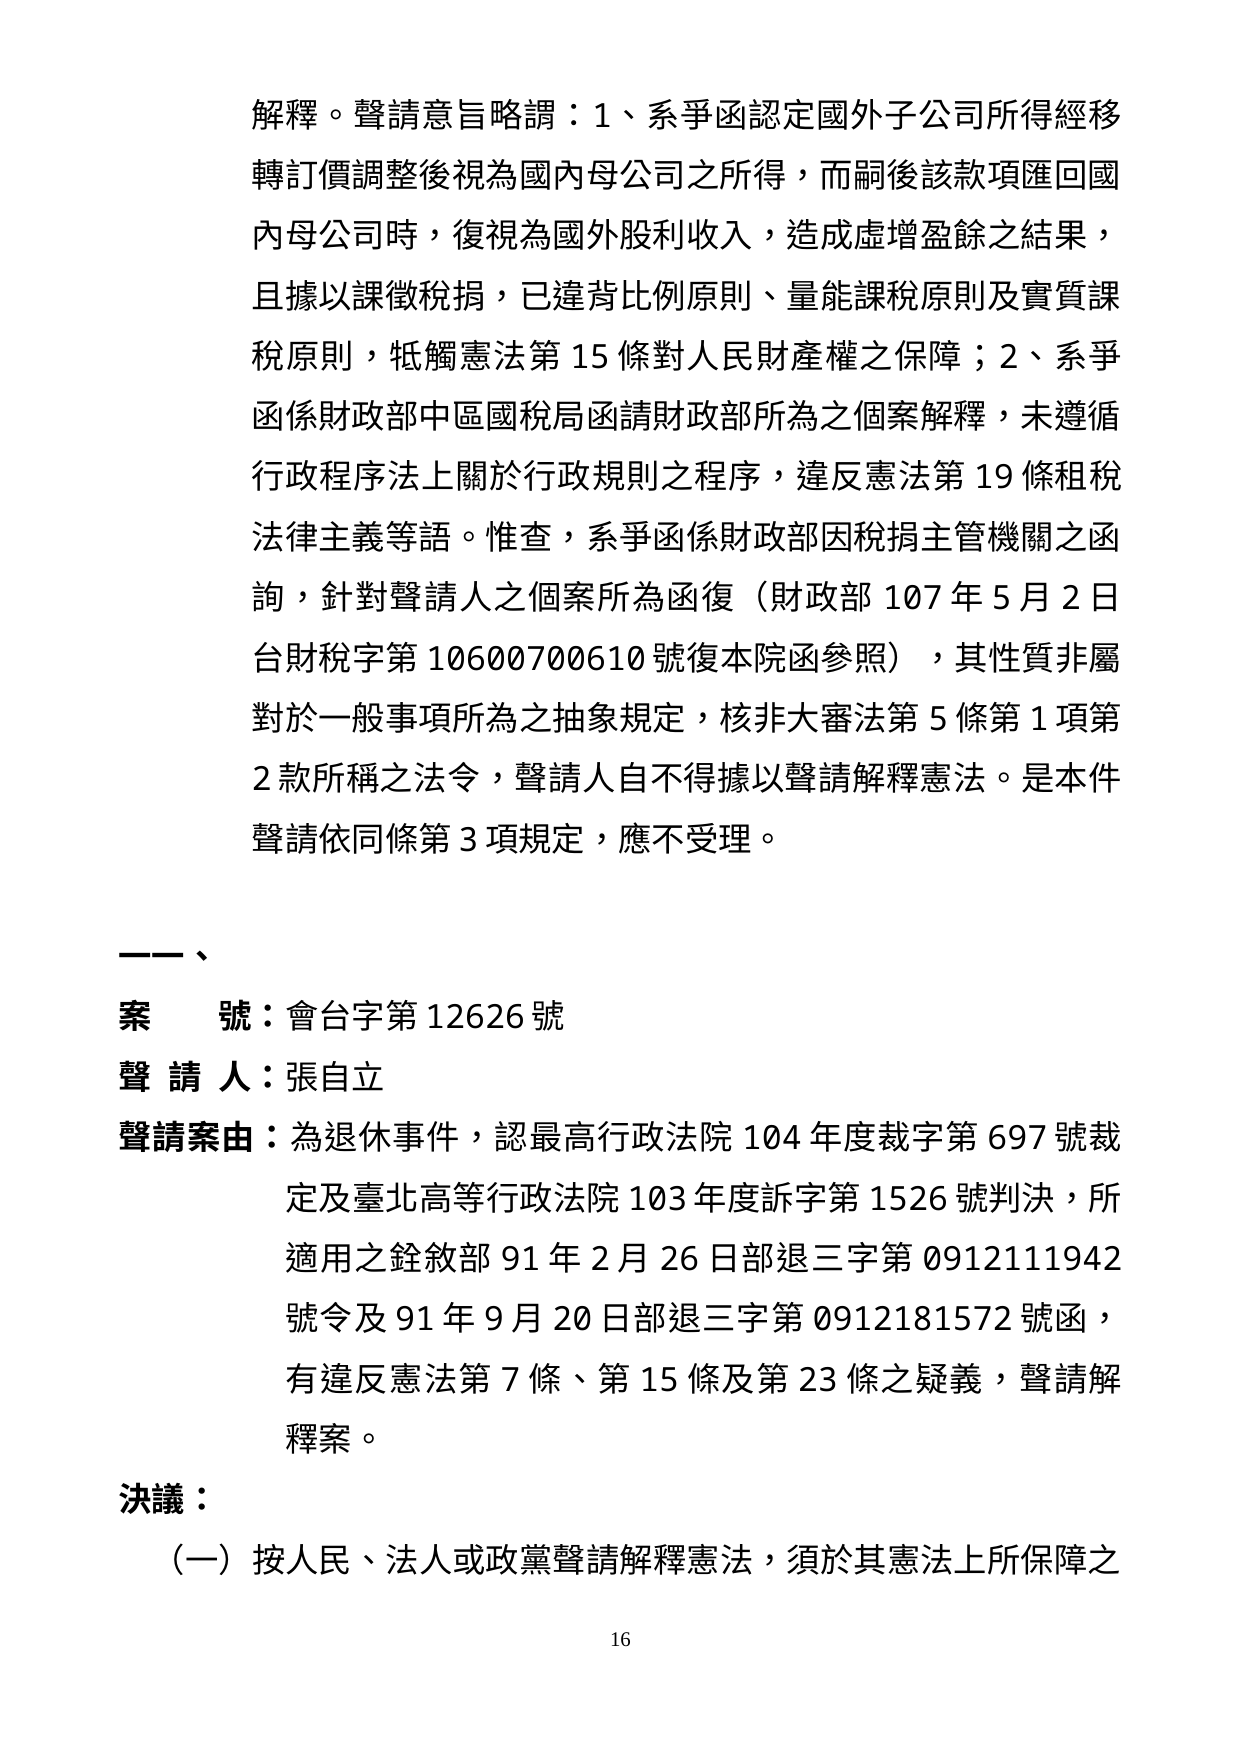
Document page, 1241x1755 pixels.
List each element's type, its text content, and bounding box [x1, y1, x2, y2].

text 案 號：會台字第12626號 [118, 990, 1122, 1038]
text （一）按人民、法人或政黨聲請解釋憲法，須於其憲法上所保障之 [151, 1533, 1122, 1582]
text 決議： [118, 1473, 1122, 1521]
text 聲請案由：為退休事件，認最高行政法院104年度裁字第697號裁定及臺北高等行政法院103年度訴字第1526號判決，所適用之銓敘部91年2月26日部退三字第0912111942號令及91年9月20日部退三字第0912181572號函，有違反憲法第7條、第15條及第23條之疑義，聲請解釋案。 [118, 1111, 1122, 1461]
text 一一、 [118, 930, 1122, 978]
text （二）本件聲請人因營利事業所得稅事件，認最高行政法院104年度判字第567號判決，所適用之財政部中華民國99年10月28日台財稅字第09900279930號函（下稱系爭函），有牴觸憲法第15條、第19條及第23條規定之疑義，聲請解釋。聲請意旨略謂：1、系爭函認定國外子公司所得經移轉訂價調整後視為國內母公司之所得，而嗣後該款項匯回國內母公司時，復視為國外股利收入，造成虛增盈餘之結果，且據以課徵稅捐，已違背比例原則、量能課稅原則及實質課稅原則，牴觸憲法第15條對人民財產權之保障；2、系爭函係財政部中區國稅局函請財政部所為之個案解釋，未遵循行政程序法上關於行政規則之程序，違反憲法第19條租稅法律主義等語。惟查，系爭函係財政部因稅捐主管機關之函詢，針對聲請人之個案所為函復（財政部107年5月2日台財稅字第10600700610號復本院函參照），其性質非屬對於一般事項所為之抽象規定，核非大審法第5條第1項第2款所稱之法令，聲請人自不得據以聲請解釋憲法。是本件聲請依同條第3項規定，應不受理。 [151, 89, 1122, 861]
text 聲 請 人：張自立 [118, 1051, 1122, 1099]
